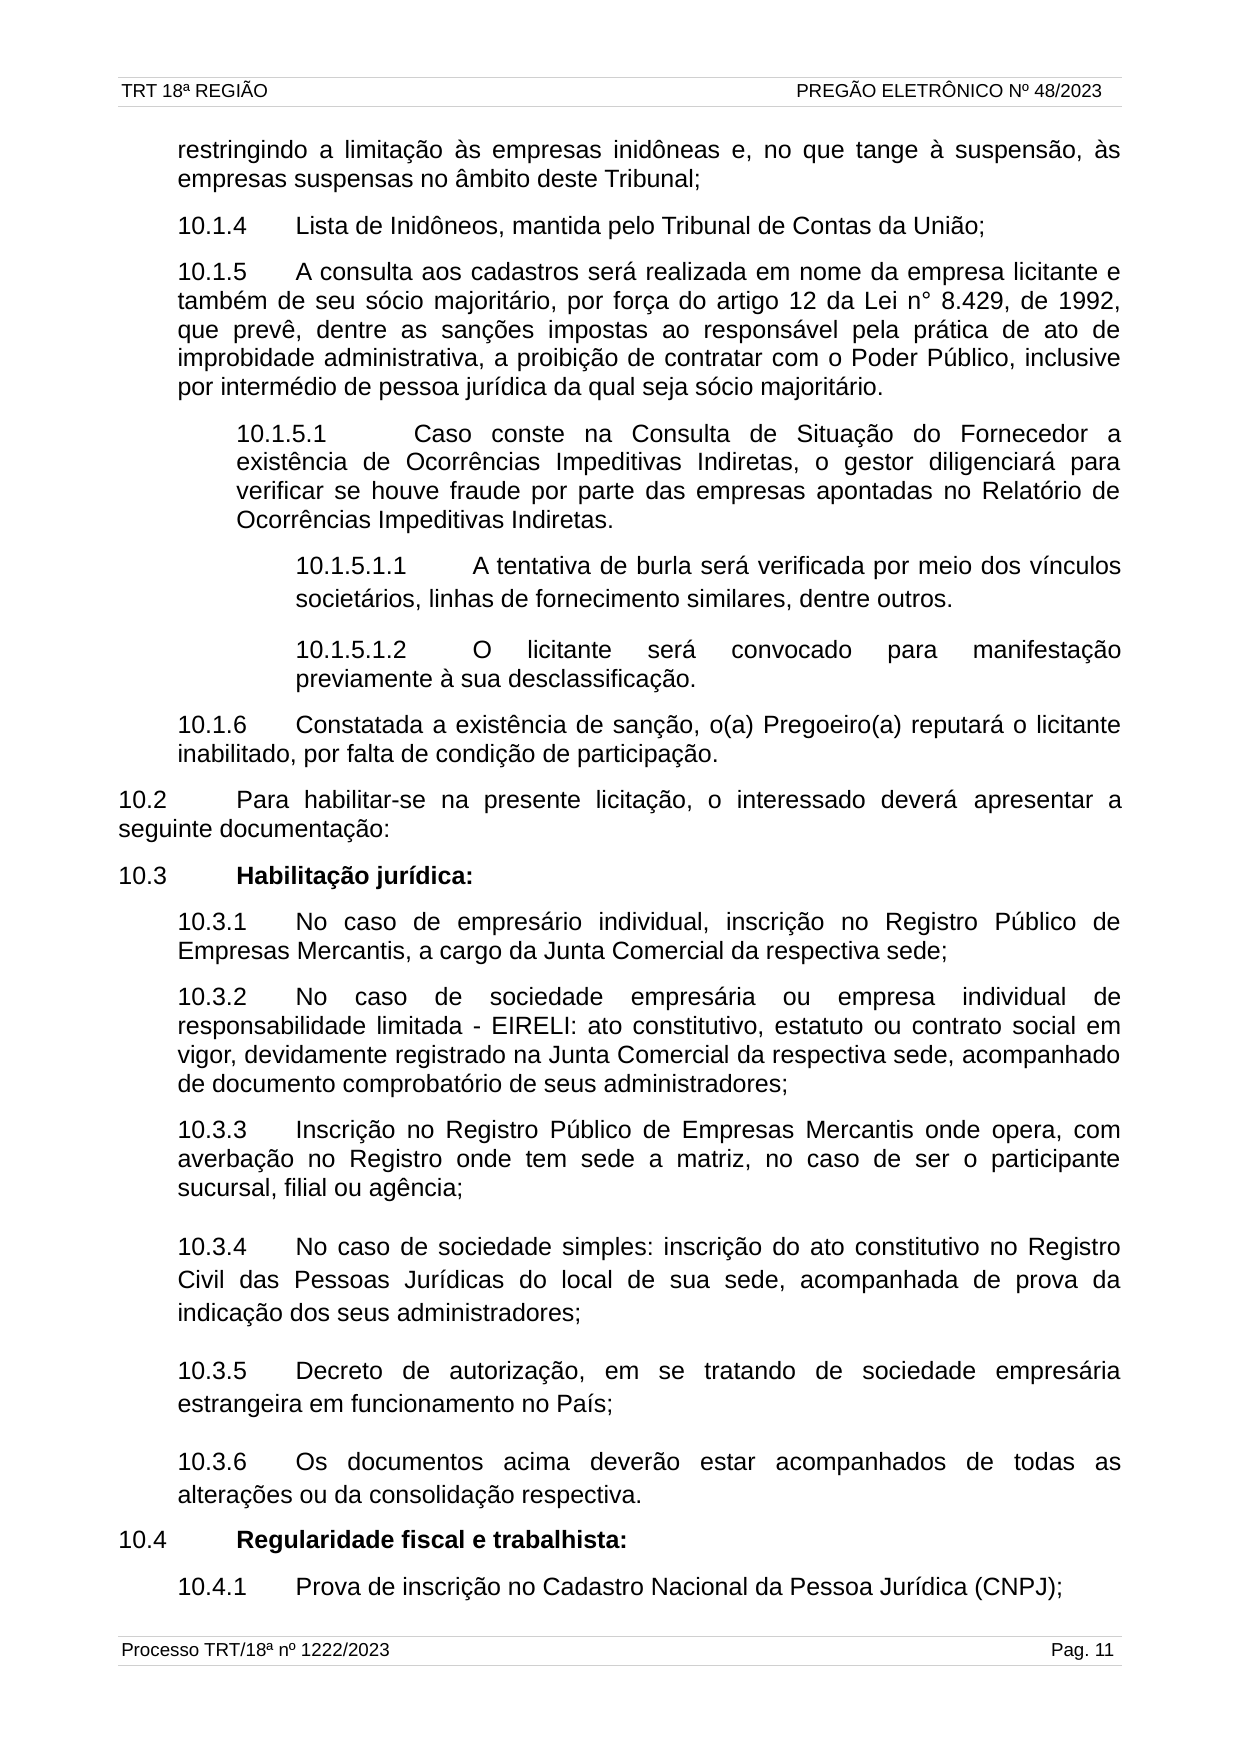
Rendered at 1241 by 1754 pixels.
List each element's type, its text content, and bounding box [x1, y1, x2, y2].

list 10.3.6 Os documentos acima deverão estar acompanhados de todas as alterações ou da consolidação respectiva. [177, 1447, 1122, 1508]
list 10.4.1 Prova de inscrição no Cadastro Nacional da Pessoa Jurídica (CNPJ); [177, 1572, 1122, 1600]
text 10.3 Habilitação jurídica: [118, 861, 1122, 889]
text 10.1.5.1.2 O licitante será convocado para manifestação previamente à sua desclassificação. [295, 635, 1122, 693]
text 10.1.6 Constatada a existência de sanção, o(a) Pregoeiro(a) reputará o licitante inabilitado, por falta de condição de participação. [177, 710, 1122, 768]
text 10.3.2 No caso de sociedade empresária ou empresa individual de responsabilidade limitada - EIRELI: ato constitutivo, estatuto ou contrato social em vigor, devidamente registrado na Junta Comercial da respectiva sede, acompanhado de documento comprobatório de seus administradores; [177, 982, 1122, 1097]
text 10.2 Para habilitar-se na presente licitação, o interessado deverá apresentar a seguinte documentação: [118, 786, 1122, 843]
text 10.3.3 Inscrição no Registro Público de Empresas Mercantis onde opera, com averbação no Registro onde tem sede a matriz, no caso de ser o participante sucursal, filial ou agência; [177, 1115, 1122, 1201]
list 10.1.5.1.1 A tentativa de burla será verificada por meio dos vínculos societários, linhas de fornecimento similares, dentre outros. [295, 551, 1122, 613]
text 10.1.5 A consulta aos cadastros será realizada em nome da empresa licitante e também de seu sócio majoritário, por força do artigo 12 da Lei n° 8.429, de 1992, que prevê, dentre as sanções impostas ao responsável pela prática de ato de improbidade administrativa, a proibição de contratar com o Poder Público, inclusive por intermédio de pessoa jurídica da qual seja sócio majoritário. [177, 257, 1122, 401]
text 10.3.1 No caso de empresário individual, inscrição no Registro Público de Empresas Mercantis, a cargo da Junta Comercial da respectiva sede; [177, 907, 1122, 965]
text 10.4 Regularidade fiscal e trabalhista: [118, 1525, 1122, 1554]
list 10.3.5 Decreto de autorização, em se tratando de sociedade empresária estrangeira em funcionamento no País; [177, 1356, 1122, 1417]
list 10.3.4 No caso de sociedade simples: inscrição do ato constitutivo no Registro Civil das Pessoas Jurídicas do local de sua sede, acompanhada de prova da indicação dos seus administradores; [177, 1232, 1122, 1326]
text 10.1.4 Lista de Inidôneos, mantida pelo Tribunal de Contas da União; [177, 211, 1122, 239]
text restringindo a limitação às empresas inidôneas e, no que tange à suspensão, às empresas suspensas no âmbito deste Tribunal; [177, 136, 1122, 193]
text 10.1.5.1 Caso conste na Consulta de Situação do Fornecedor a existência de Ocorrências Impeditivas Indiretas, o gestor diligenciará para verificar se houve fraude por parte das empresas apontadas no Relatório de Ocorrências Impeditivas Indiretas. [236, 419, 1122, 534]
